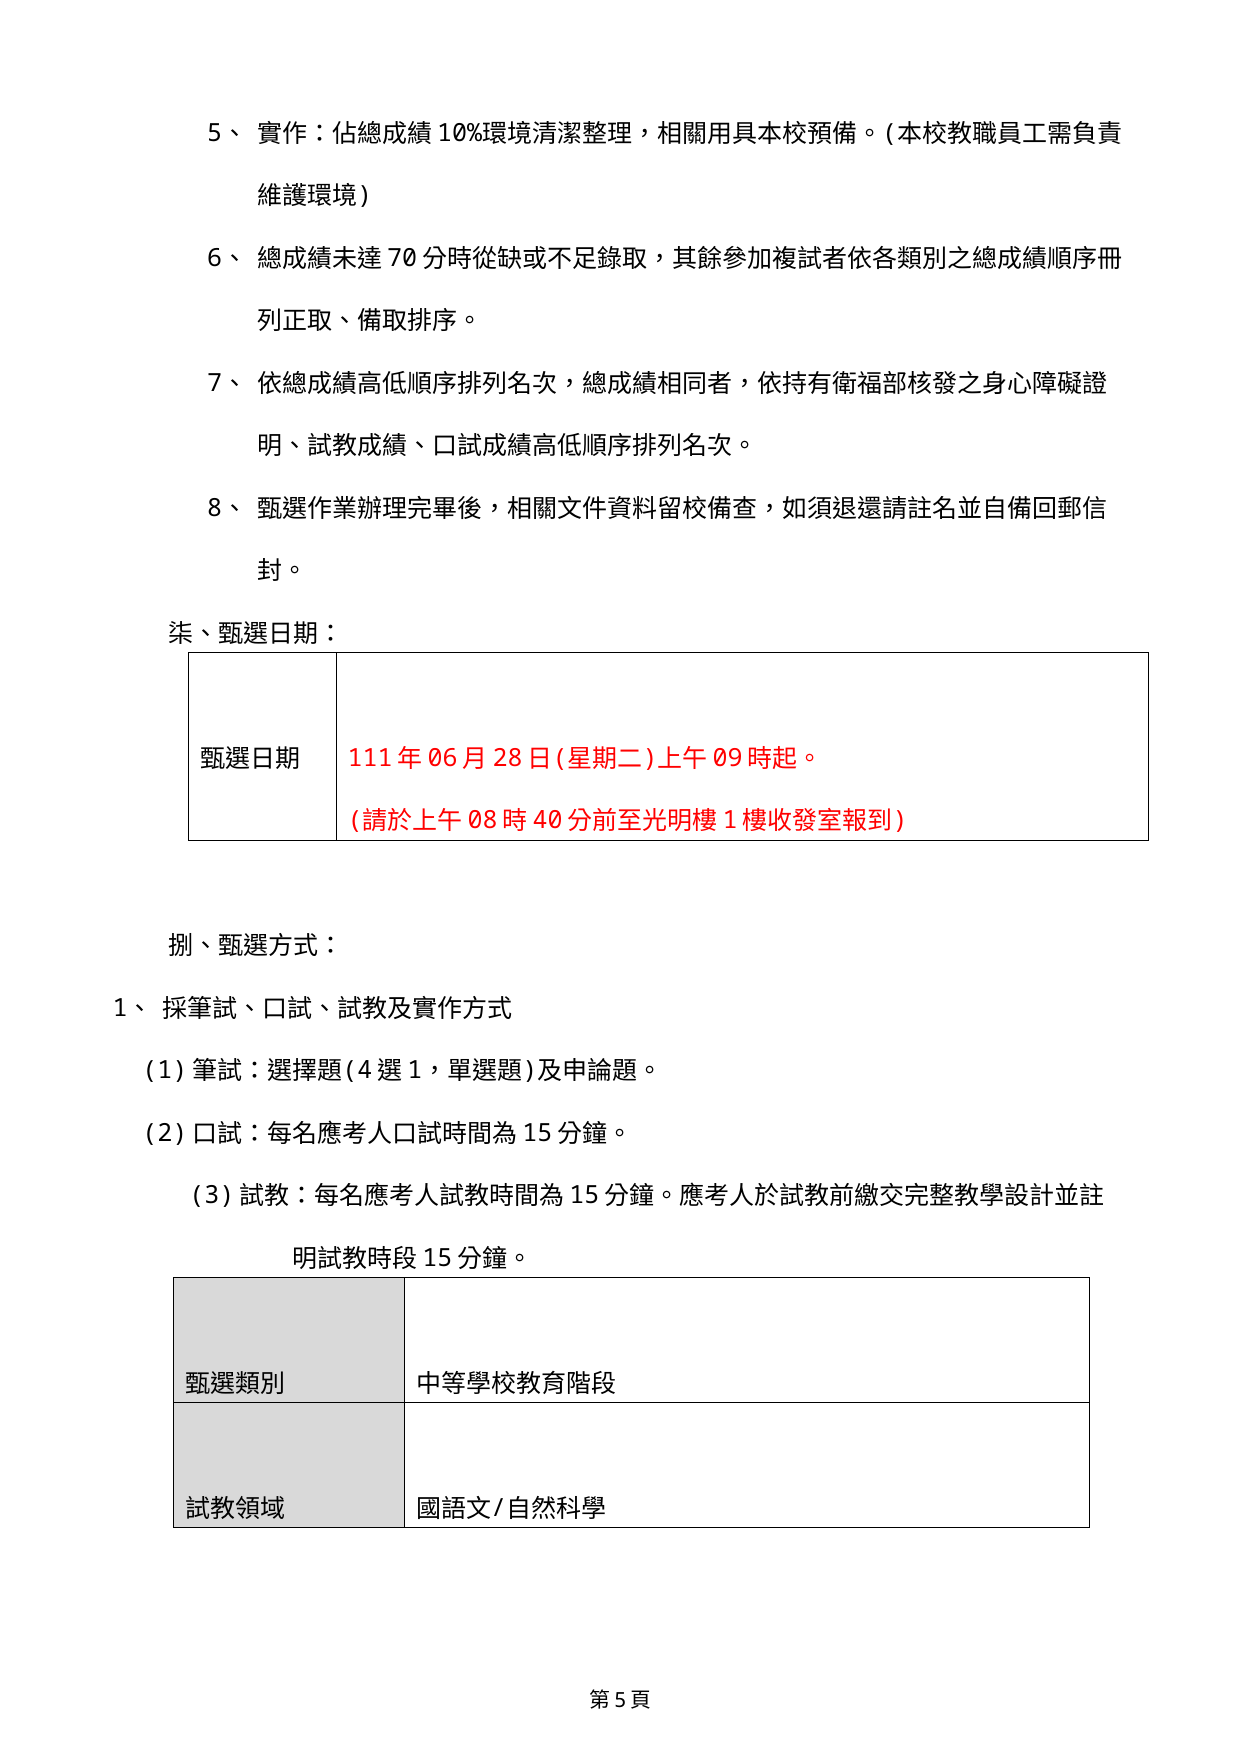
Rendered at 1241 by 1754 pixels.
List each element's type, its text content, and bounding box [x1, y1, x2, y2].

table_header 甄選日期 [189, 653, 336, 840]
list 甄選日期： [168, 590, 1122, 652]
list 實作：佔總成績10%環境清潔整理，相關用具本校預備。(本校教職員工需負責維護環境) [207, 90, 1122, 215]
list 甄選方式： [168, 902, 1122, 965]
table_cell 試教領域 [174, 1403, 404, 1527]
list 依總成績高低順序排列名次，總成績相同者，依持有衛福部核發之身心障礙證明、試教成績、口試成績高低順序排列名次。 [207, 340, 1122, 465]
list 甄選作業辦理完畢後，相關文件資料留校備查，如須退還請註名並自備回郵信封。 [207, 465, 1122, 590]
table_header 中等學校教育階段 [405, 1278, 1089, 1402]
list 總成績未達70分時從缺或不足錄取，其餘參加複試者依各類別之總成績順序冊列正取、備取排序。 [207, 215, 1122, 340]
table_cell 國語文/自然科學 [405, 1403, 1089, 1527]
table_header 111年06月28日(星期二)上午09時起。 (請於上午08時40分前至光明樓1樓收發室報到) [337, 653, 1148, 840]
list 試教：每名應考人試教時間為15分鐘。應考人於試教前繳交完整教學設計並註明試教時段15分鐘。 [189, 1152, 1122, 1277]
list 筆試：選擇題(4選1，單選題)及申論題。 [118, 1027, 1122, 1090]
list 採筆試、口試、試教及實作方式 [112, 965, 1122, 1027]
list 口試：每名應考人口試時間為15分鐘。 [118, 1090, 1122, 1152]
table_header 甄選類別 [174, 1278, 404, 1402]
